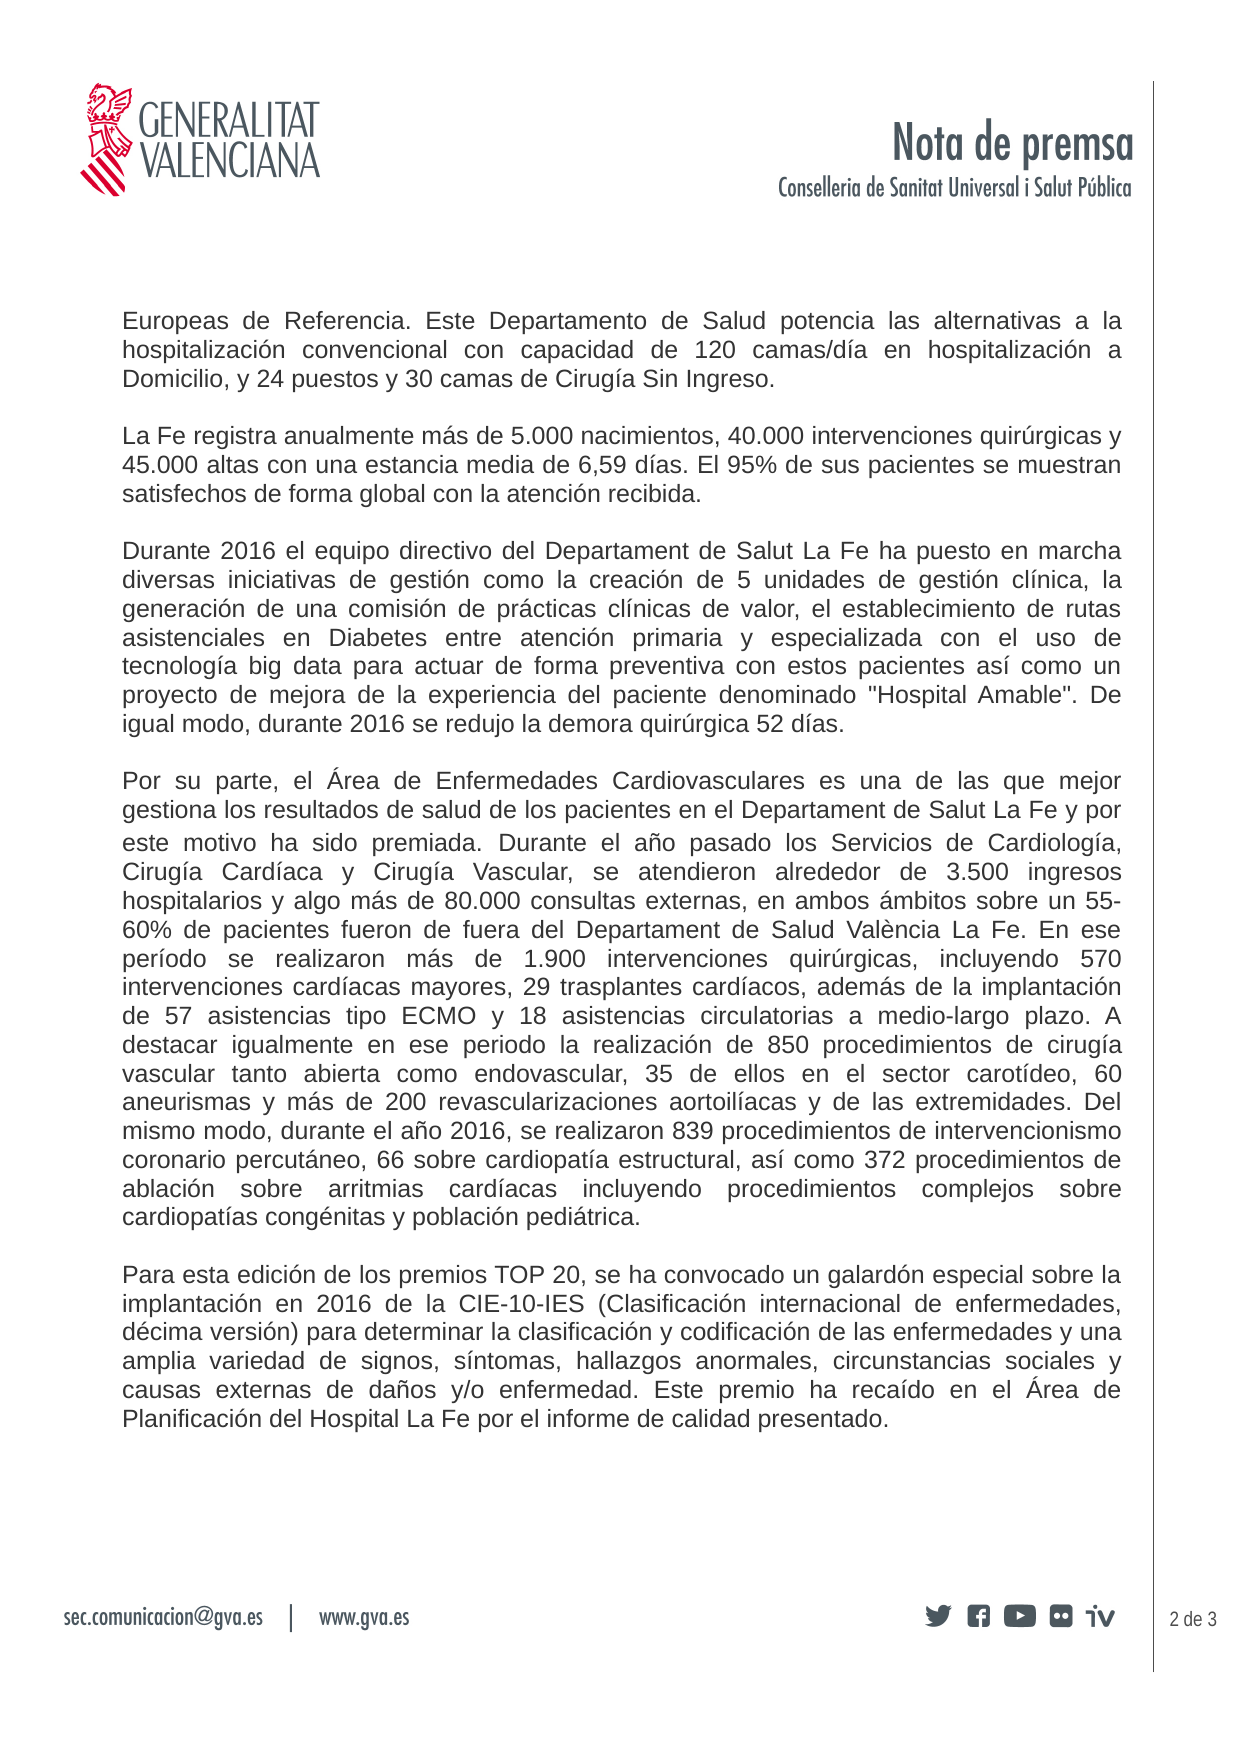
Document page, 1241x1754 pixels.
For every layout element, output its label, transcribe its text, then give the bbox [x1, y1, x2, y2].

text Europeas de Referencia. Este Departamento de Salud potencia las alternativas a la hospitalización convencional con capacidad de 120 camas/día en hospitalización a Domicilio, y 24 puestos y 30 camas de Cirugía Sin Ingreso. [122, 306, 1123, 392]
text Por su parte, el Área de Enfermedades Cardiovasculares es una de las que mejor gestiona los resultados de salud de los pacientes en el Departament de Salut La Fe y por este motivo ha sido premiada. Durante el año pasado los Servicios de Cardiología, Cirugía Cardíaca y Cirugía Vascular, se atendieron alrededor de 3.500 ingresos hospitalarios y algo más de 80.000 consultas externas, en ambos ámbitos sobre un 55-60% de pacientes fueron de fuera del Departament de Salud València La Fe. En ese período se realizaron más de 1.900 intervenciones quirúrgicas, incluyendo 570 intervenciones cardíacas mayores, 29 trasplantes cardíacos, además de la implantación de 57 asistencias tipo ECMO y 18 asistencias circulatorias a medio-largo plazo. A destacar igualmente en ese periodo la realización de 850 procedimientos de cirugía vascular tanto abierta como endovascular, 35 de ellos en el sector carotídeo, 60 aneurismas y más de 200 revascularizaciones aortoilíacas y de las extremidades. Del mismo modo, durante el año 2016, se realizaron 839 procedimientos de intervencionismo coronario percutáneo, 66 sobre cardiopatía estructural, así como 372 procedimientos de ablación sobre arritmias cardíacas incluyendo procedimientos complejos sobre cardiopatías congénitas y población pediátrica. [122, 766, 1123, 1231]
text Para esta edición de los premios TOP 20, se ha convocado un galardón especial sobre la implantación en 2016 de la CIE-10-IES (Clasificación internacional de enfermedades, décima versión) para determinar la clasificación y codificación de las enfermedades y una amplia variedad de signos, síntomas, hallazgos anormales, circunstancias sociales y causas externas de daños y/o enfermedad. Este premio ha recaído en el Área de Planificación del Hospital La Fe por el informe de calidad presentado. [122, 1260, 1123, 1432]
text Durante 2016 el equipo directivo del Departament de Salut La Fe ha puesto en marcha diversas iniciativas de gestión como la creación de 5 unidades de gestión clínica, la generación de una comisión de prácticas clínicas de valor, el establecimiento de rutas asistenciales en Diabetes entre atención primaria y especializada con el uso de tecnología big data para actuar de forma preventiva con estos pacientes así como un proyecto de mejora de la experiencia del paciente denominado "Hospital Amable". De igual modo, durante 2016 se redujo la demora quirúrgica 52 días. [122, 536, 1123, 737]
picture [0, 0, 1241, 278]
text La Fe registra anualmente más de 5.000 nacimientos, 40.000 intervenciones quirúrgicas y 45.000 altas con una estancia media de 6,59 días. El 95% de sus pacientes se muestran satisfechos de forma global con la atención recibida. [122, 421, 1123, 507]
picture [0, 1582, 1241, 1754]
